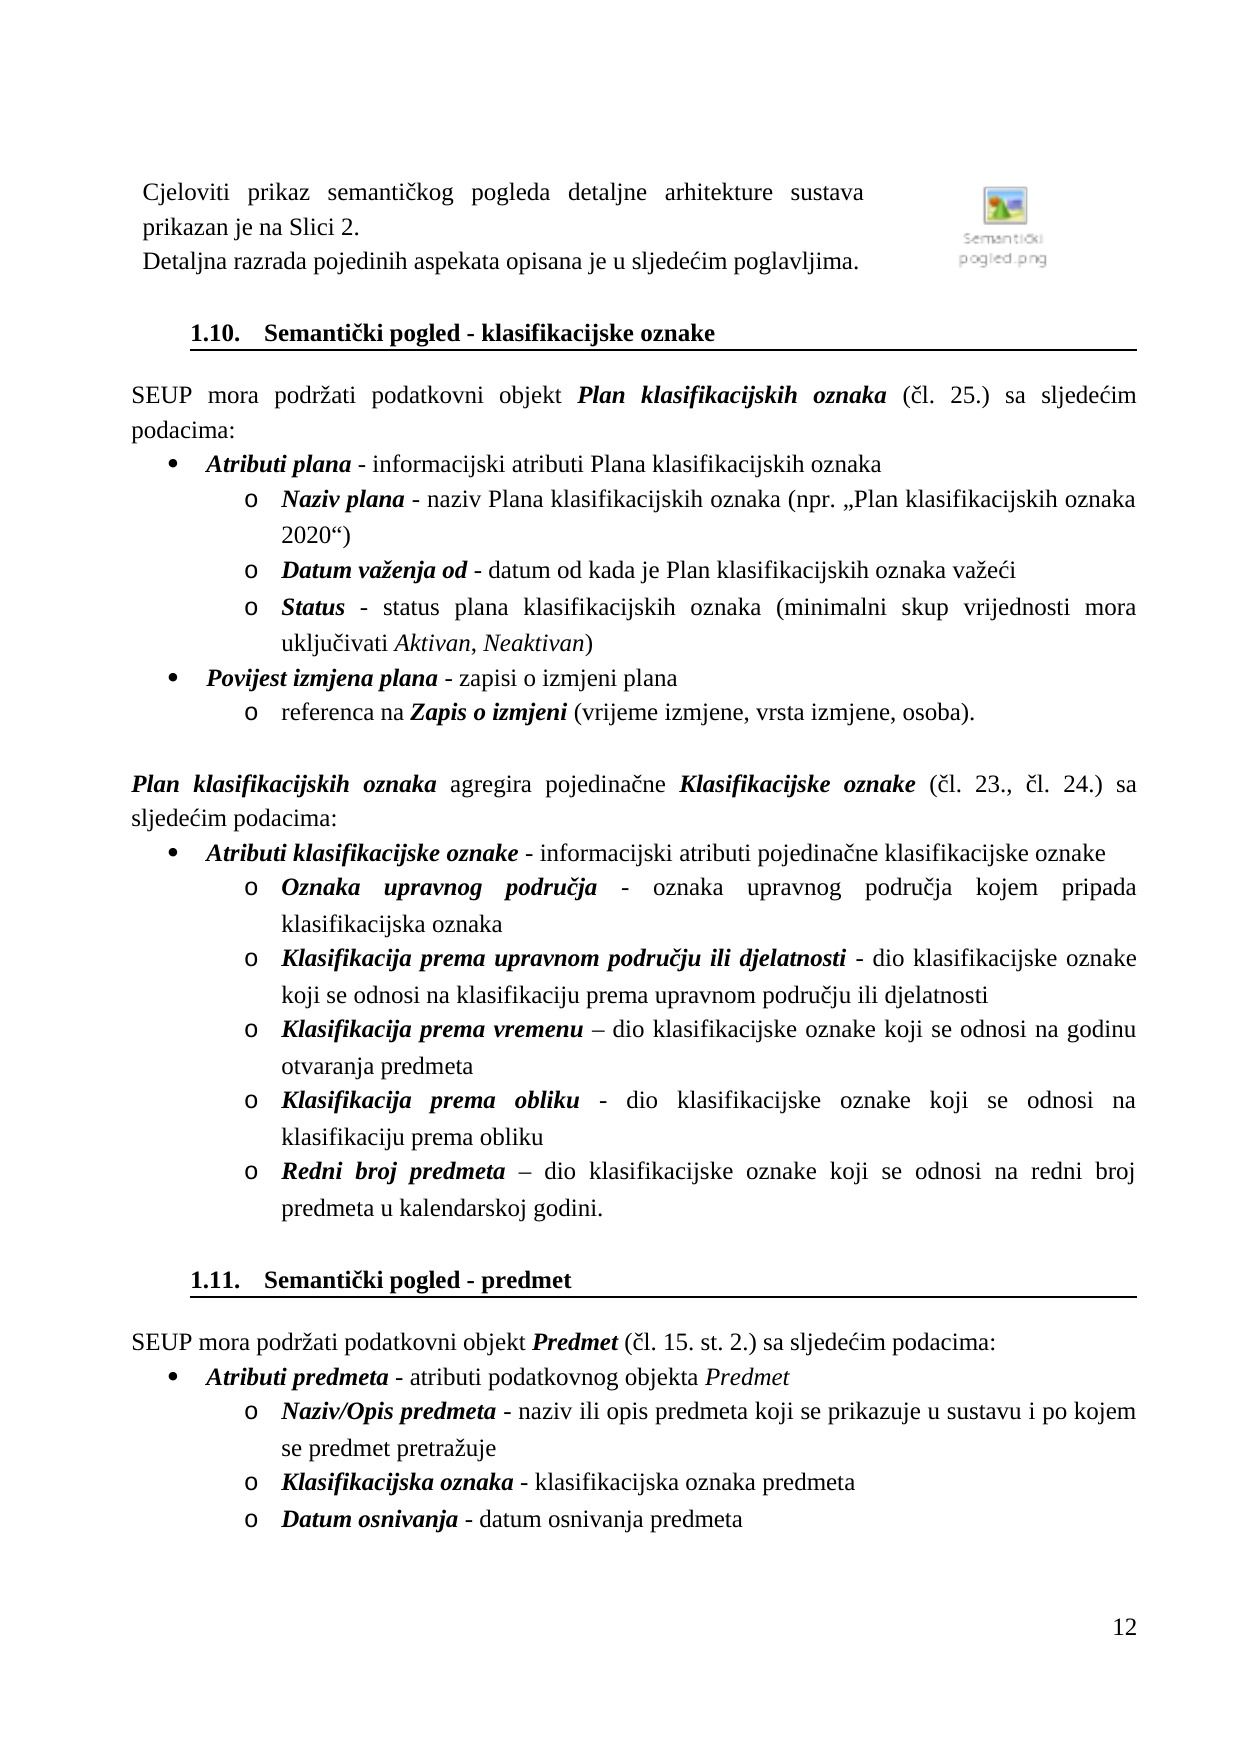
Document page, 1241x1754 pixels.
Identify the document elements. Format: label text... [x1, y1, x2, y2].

list Atributi predmeta - atributi podatkovnog objekta Predmet [169, 1362, 1137, 1390]
list Atributi plana - informacijski atributi Plana klasifikacijskih oznaka [169, 449, 1137, 478]
list Klasifikacija prema upravnom području ili djelatnosti - dio klasifikacijske oznake koji se odnosi na klasifikaciju prema upravnom području ili djelatnosti [244, 943, 1137, 1008]
list Klasifikacijska oznaka - klasifikacijska oznaka predmeta [244, 1467, 1137, 1498]
text SEUP mora podržati podatkovni objekt Plan klasifikacijskih oznaka (čl. 25.) sa sljedećim podacima: [131, 380, 1137, 443]
list Naziv/Opis predmeta - naziv ili opis predmeta koji se prikazuje u sustavu i po kojem se predmet pretražuje [244, 1396, 1137, 1461]
table_header [876, 177, 1137, 281]
table_header Cjeloviti prikaz semantičkog pogleda detaljne arhitekture sustava prikazan je na Slici 2. Detaljna razrada pojedinih aspekata opisana je u sljedećim poglavljima. [131, 177, 876, 281]
text Plan klasifikacijskih oznaka agregira pojedinačne Klasifikacijske oznake (čl. 23., čl. 24.) sa sljedećim podacima: [131, 769, 1137, 832]
list Datum važenja od - datum od kada je Plan klasifikacijskih oznaka važeći [244, 555, 1137, 586]
list Oznaka upravnog područja - oznaka upravnog područja kojem pripada klasifikacijska oznaka [244, 872, 1137, 937]
list referenca na Zapis o izmjeni (vrijeme izmjene, vrsta izmjene, osoba). [244, 697, 1137, 728]
list Klasifikacija prema obliku - dio klasifikacijske oznake koji se odnosi na klasifikaciju prema obliku [244, 1085, 1137, 1151]
list Naziv plana - naziv Plana klasifikacijskih oznaka (npr. „Plan klasifikacijskih oznaka 2020“) [244, 484, 1137, 549]
list Datum osnivanja - datum osnivanja predmeta [244, 1504, 1137, 1535]
subtitle Semantički pogled - klasifikacijske oznake [190, 318, 1137, 349]
text SEUP mora podržati podatkovni objekt Predmet (čl. 15. st. 2.) sa sljedećim podacima: [131, 1327, 1137, 1356]
list Povijest izmjena plana - zapisi o izmjeni plana [169, 663, 1137, 692]
list Status - status plana klasifikacijskih oznaka (minimalni skup vrijednosti mora uključivati Aktivan, Neaktivan) [244, 592, 1137, 657]
list Klasifikacija prema vremenu – dio klasifikacijske oznake koji se odnosi na godinu otvaranja predmeta [244, 1014, 1137, 1079]
subtitle Semantički pogled - predmet [190, 1265, 1137, 1296]
list Atributi klasifikacijske oznake - informacijski atributi pojedinačne klasifikacijske oznake [169, 838, 1137, 866]
list Redni broj predmeta – dio klasifikacijske oznake koji se odnosi na redni broj predmeta u kalendarskoj godini. [244, 1156, 1137, 1222]
